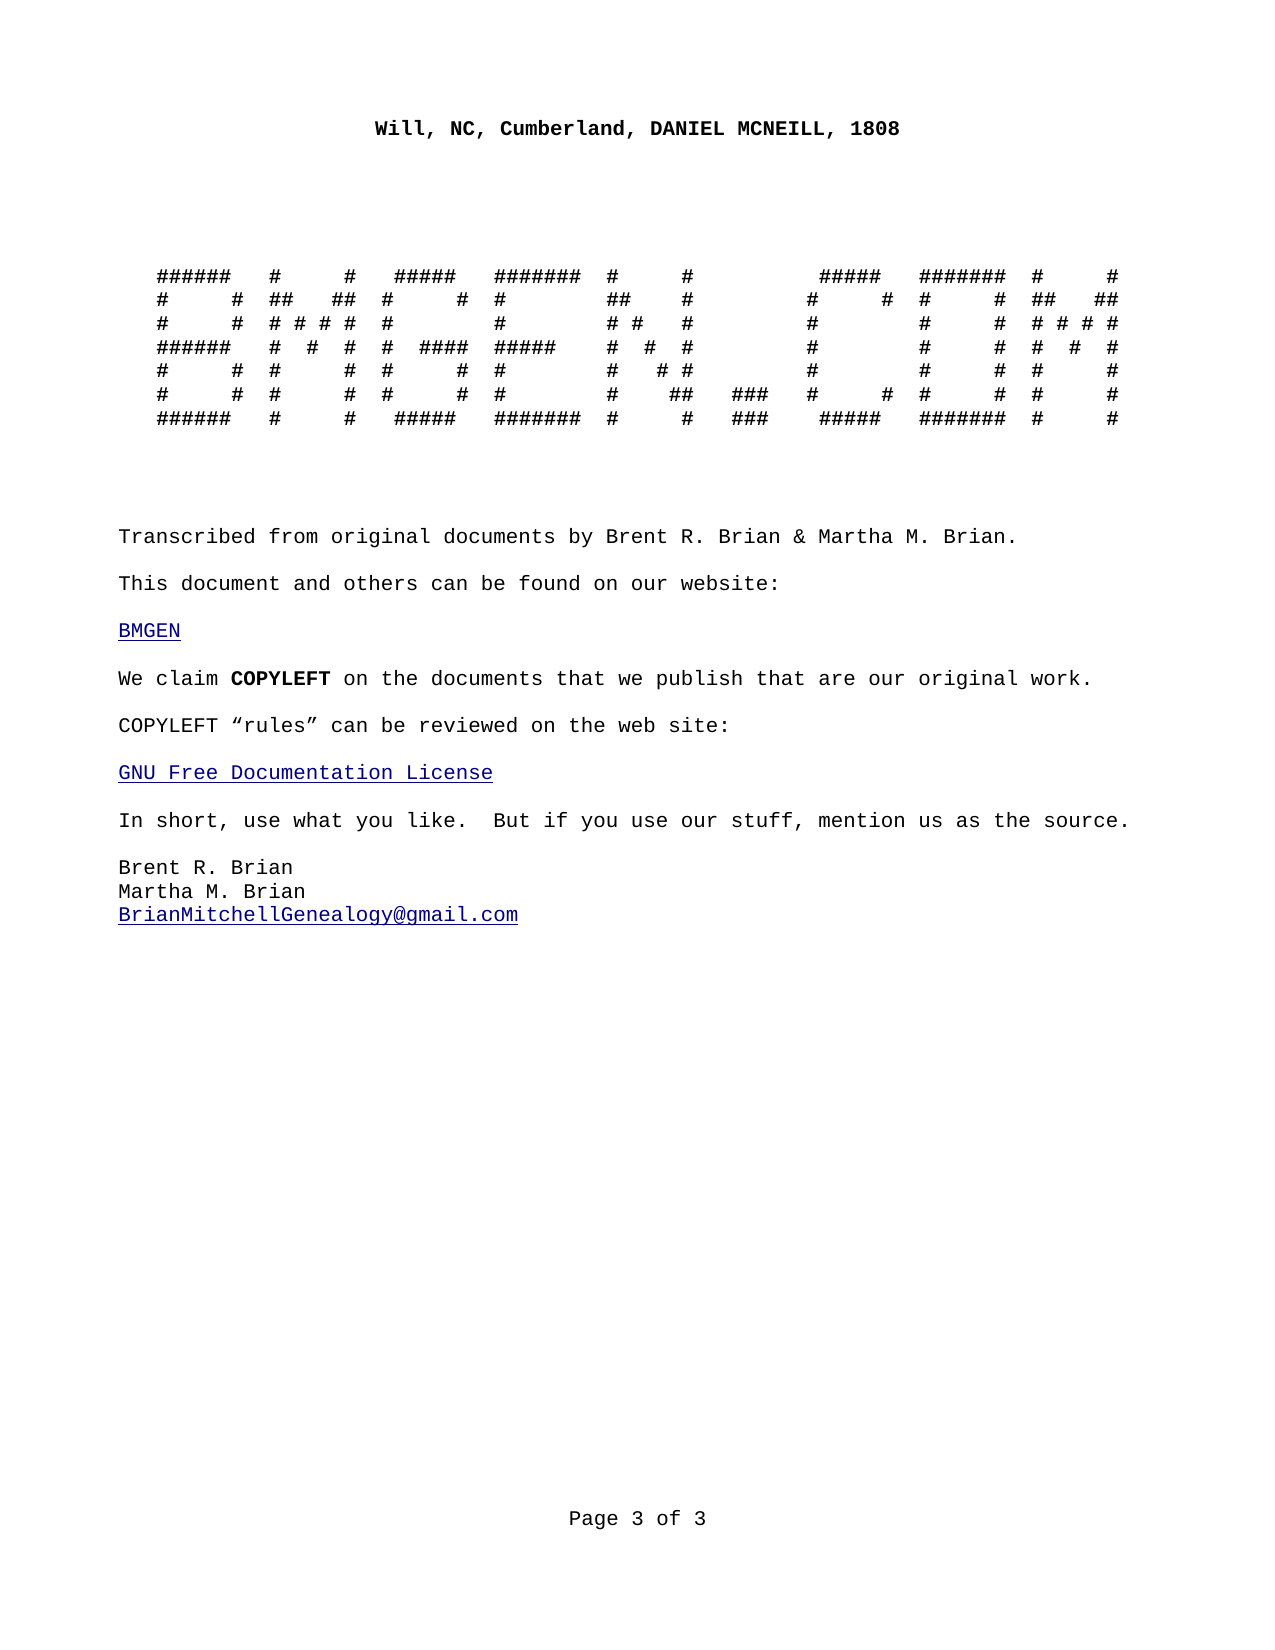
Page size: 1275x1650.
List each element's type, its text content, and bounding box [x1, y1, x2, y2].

text BrianMitchellGenealogy@gmail.com [118, 904, 1157, 928]
text This document and others can be found on our website: [118, 573, 1157, 597]
text Transcribed from original documents by Brent R. Brian & Martha M. Brian. [118, 526, 1157, 549]
text # # # # # # # # ## ### # # # # # # [118, 384, 1157, 408]
text ###### # # ##### ####### # # ### ##### ####### # # [118, 408, 1157, 431]
text COPYLEFT “rules” can be reviewed on the web site: [118, 715, 1157, 739]
text We claim COPYLEFT on the documents that we publish that are our original work. [118, 668, 1157, 691]
text In short, use what you like. But if you use our stuff, mention us as the source. [118, 810, 1157, 833]
text Brent R. Brian [118, 857, 1157, 881]
text ###### # # ##### ####### # # ##### ####### # # [118, 266, 1157, 289]
text BMGEN [118, 621, 1157, 644]
text ###### # # # # #### ##### # # # # # # # # # [118, 337, 1157, 360]
text GNU Free Documentation License [118, 762, 1157, 786]
text Martha M. Brian [118, 881, 1157, 904]
text # # # # # # # # # # # # # # # [118, 360, 1157, 384]
text # # # # # # # # # # # # # # # # # # [118, 313, 1157, 337]
text # # ## ## # # # ## # # # # # ## ## [118, 289, 1157, 313]
